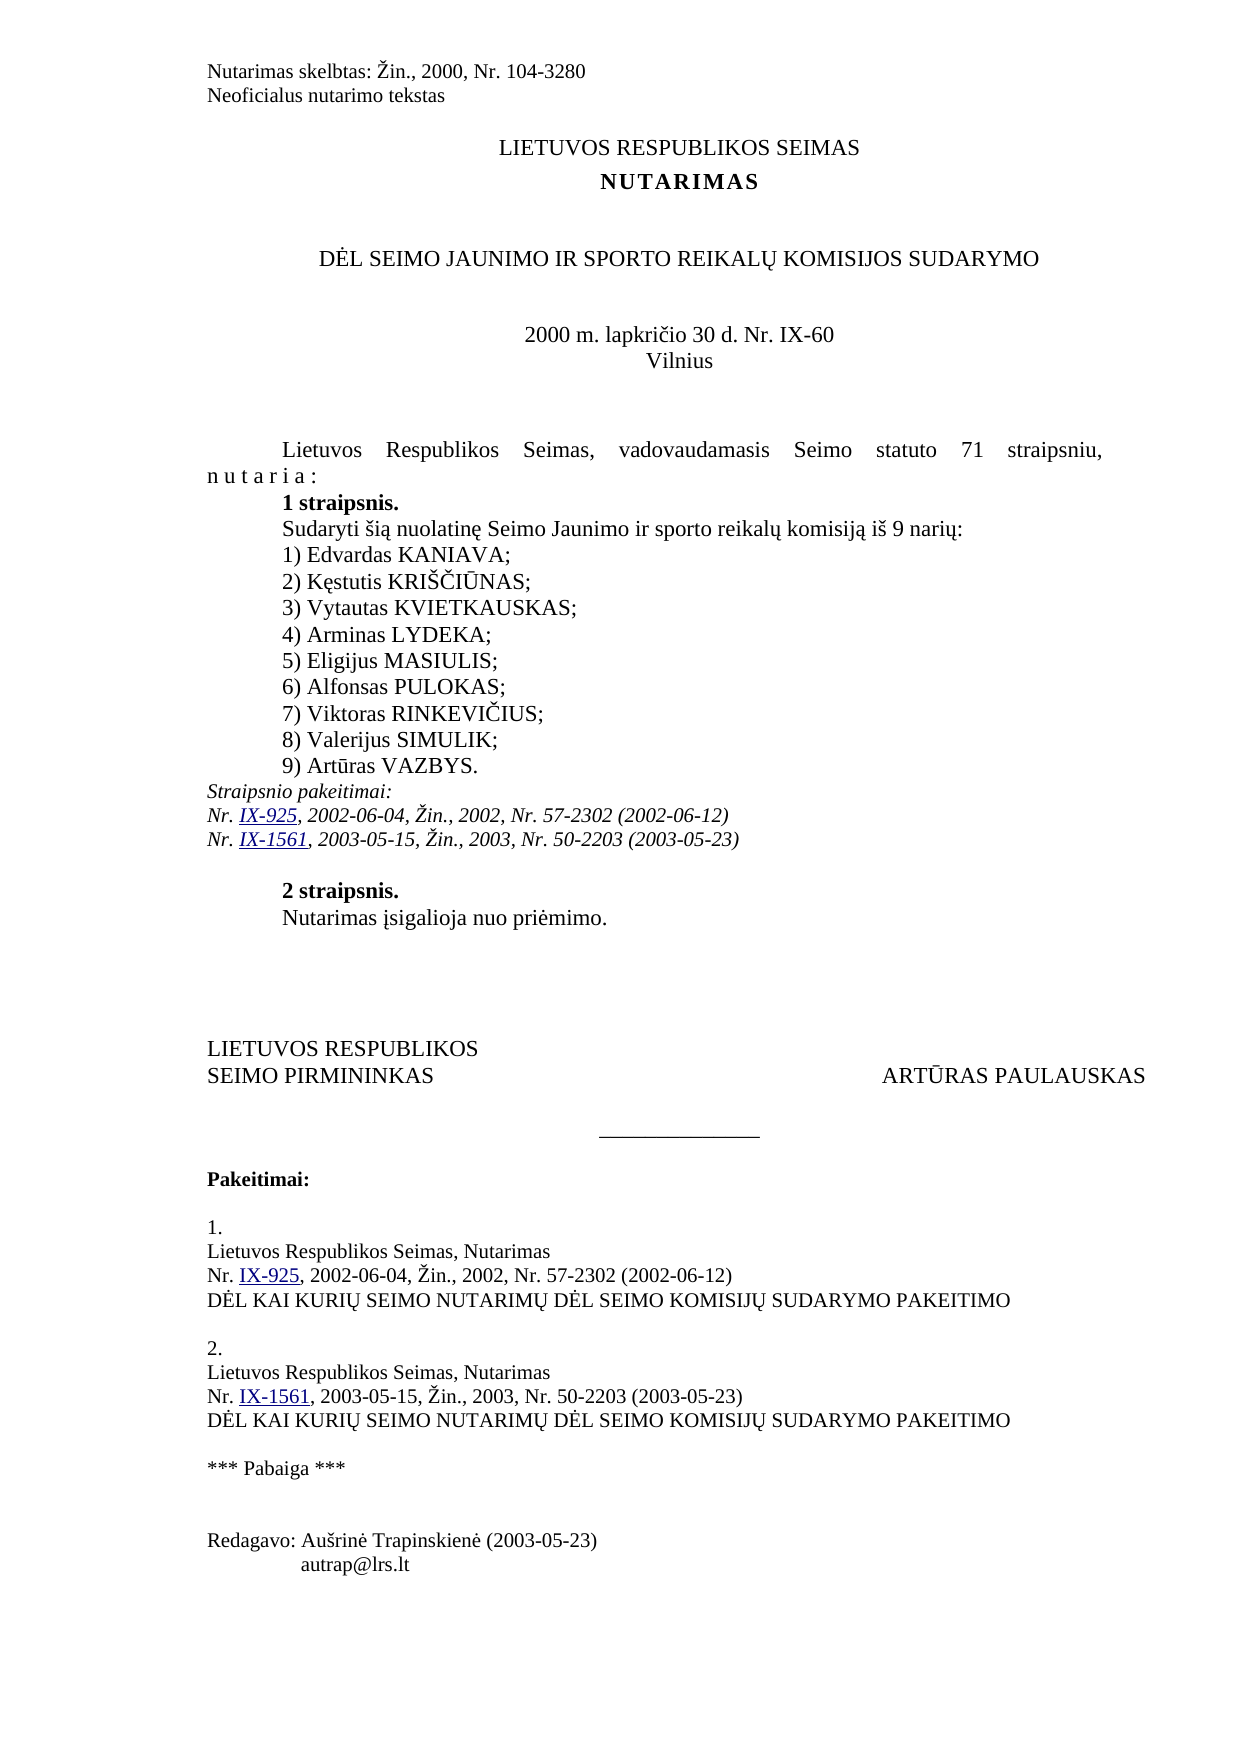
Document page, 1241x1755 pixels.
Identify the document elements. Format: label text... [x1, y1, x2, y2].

text NUTARIMAS [207, 168, 1152, 194]
text Nutarimas įsigalioja nuo priėmimo. [207, 904, 1152, 930]
text Lietuvos Respublikos Seimas, vadovaudamasis Seimo statuto 71 straipsniu, n u t a r i a : [207, 436, 1152, 489]
text Nutarimas skelbtas: Žin., 2000, Nr. 104-3280 [207, 59, 1152, 83]
text Nr. IX-925, 2002-06-04, Žin., 2002, Nr. 57-2302 (2002-06-12) [207, 803, 1152, 827]
text autrap@lrs.lt [207, 1552, 1152, 1576]
text Nr. IX-925, 2002-06-04, Žin., 2002, Nr. 57-2302 (2002-06-12) [207, 1263, 1152, 1287]
text 5) Eligijus MASIULIS; [207, 647, 1152, 673]
text 1 straipsnis. [207, 489, 1152, 515]
text 3) Vytautas KVIETKAUSKAS; [207, 594, 1152, 621]
text Nr. IX-1561, 2003-05-15, Žin., 2003, Nr. 50-2203 (2003-05-23) [207, 827, 1152, 851]
text LIETUVOS RESPUBLIKOS [207, 1035, 1152, 1062]
text 1. [207, 1215, 1152, 1239]
text 9) Artūras VAZBYS. [207, 752, 1152, 779]
text LIETUVOS RESPUBLIKOS SEIMAS [207, 133, 1152, 160]
text Lietuvos Respublikos Seimas, Nutarimas [207, 1239, 1152, 1263]
text Neoficialus nutarimo tekstas [207, 83, 1152, 107]
text SEIMO PIRMININKAS ARTŪRAS PAULAUSKAS [207, 1062, 1152, 1088]
text 2. [207, 1336, 1152, 1360]
text DĖL KAI KURIŲ SEIMO NUTARIMŲ DĖL SEIMO KOMISIJŲ SUDARYMO PAKEITIMO [207, 1408, 1152, 1432]
text Sudaryti šią nuolatinę Seimo Jaunimo ir sporto reikalų komisiją iš 9 narių: [207, 515, 1152, 542]
text 6) Alfonsas PULOKAS; [207, 673, 1152, 700]
text ______________ [207, 1114, 1152, 1141]
text DĖL KAI KURIŲ SEIMO NUTARIMŲ DĖL SEIMO KOMISIJŲ SUDARYMO PAKEITIMO [207, 1287, 1152, 1312]
text 2000 m. lapkričio 30 d. Nr. IX-60 Vilnius [207, 321, 1152, 374]
text Nr. IX-1561, 2003-05-15, Žin., 2003, Nr. 50-2203 (2003-05-23) [207, 1384, 1152, 1408]
text Redagavo: Aušrinė Trapinskienė (2003-05-23) [207, 1528, 1152, 1552]
text 2) Kęstutis KRIŠČIŪNAS; [207, 568, 1152, 594]
text Pakeitimai: [207, 1167, 1152, 1191]
text Straipsnio pakeitimai: [207, 779, 1152, 803]
text 8) Valerijus SIMULIK; [207, 726, 1152, 752]
text 7) Viktoras RINKEVIČIUS; [207, 700, 1152, 726]
text 4) Arminas LYDEKA; [207, 621, 1152, 647]
text DĖL SEIMO JAUNIMO IR SPORTO REIKALŲ KOMISIJOS SUDARYMO [207, 244, 1152, 271]
text Lietuvos Respublikos Seimas, Nutarimas [207, 1360, 1152, 1384]
text 1) Edvardas KANIAVA; [207, 542, 1152, 568]
text *** Pabaiga *** [207, 1456, 1152, 1480]
text 2 straipsnis. [207, 877, 1152, 904]
